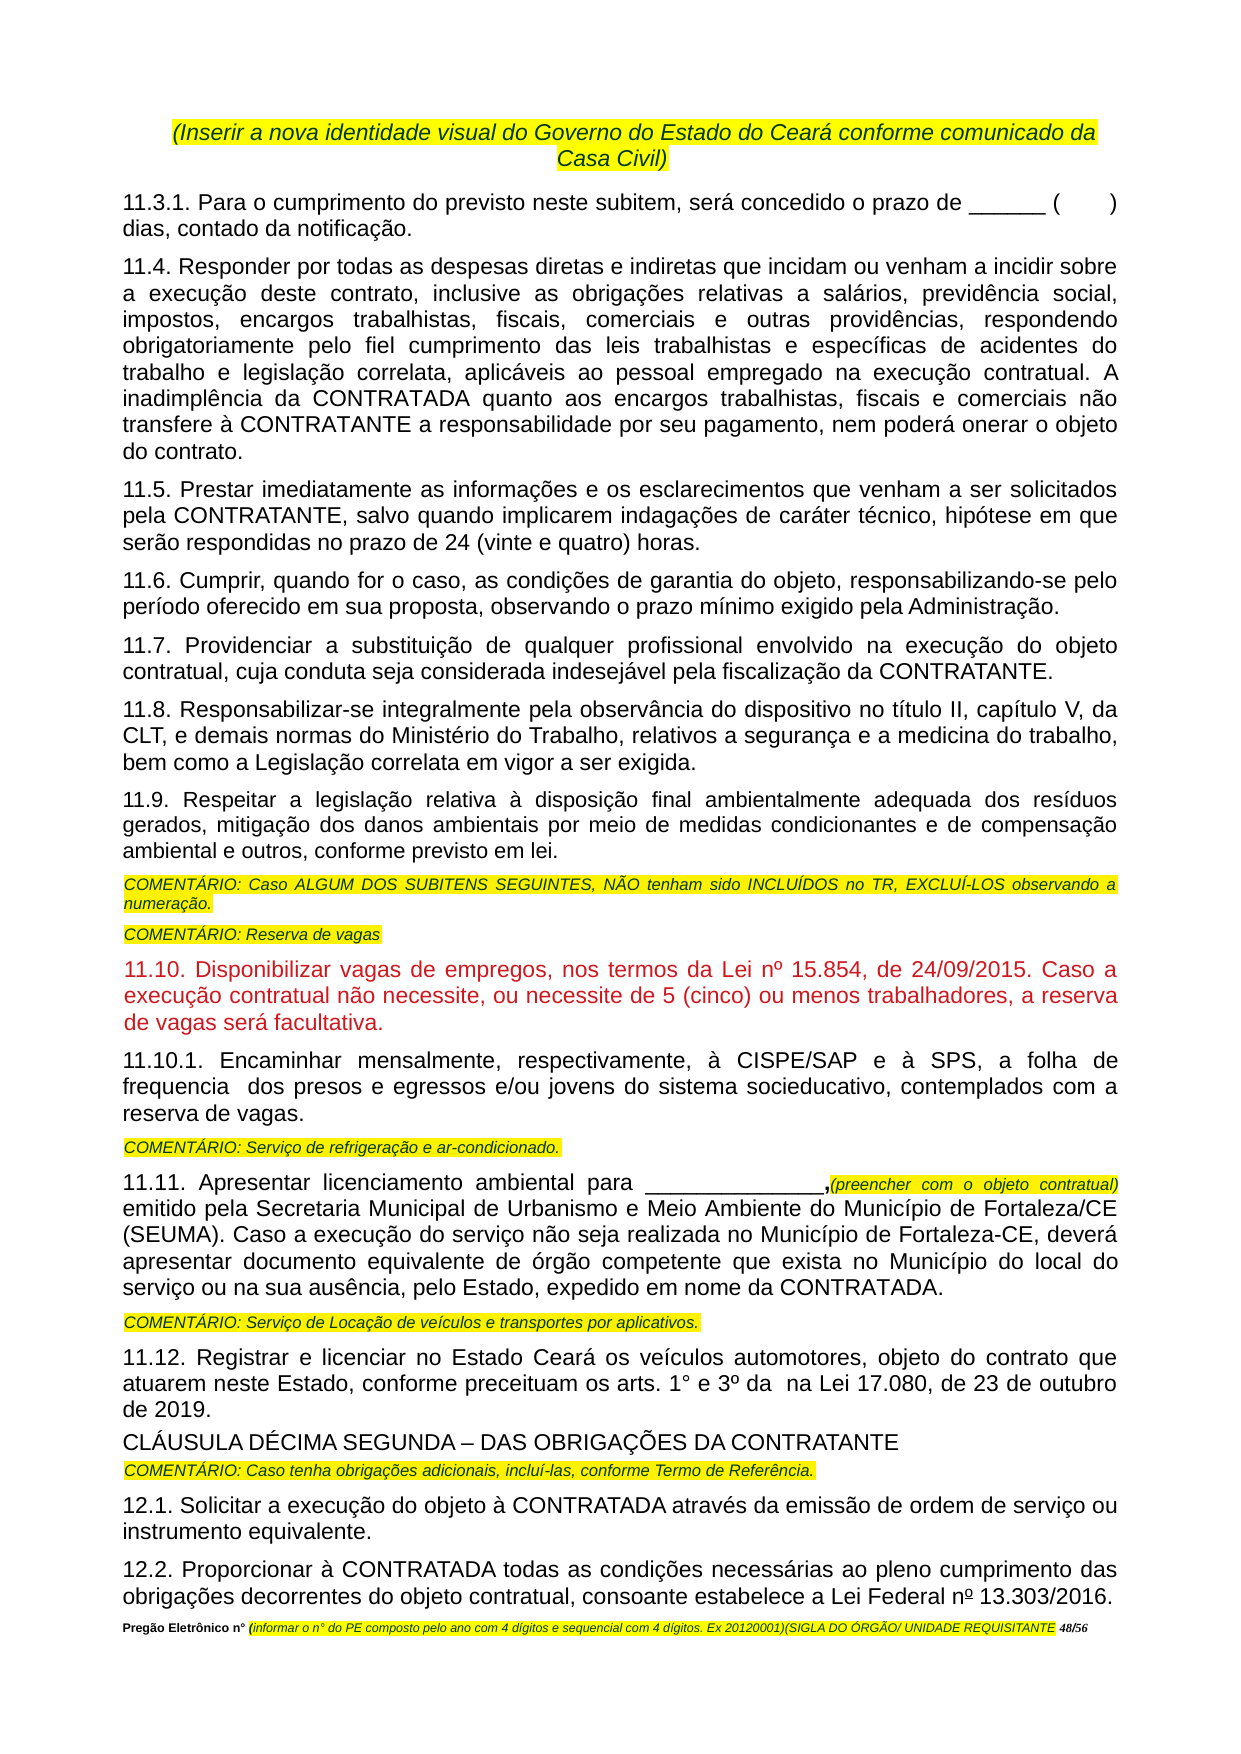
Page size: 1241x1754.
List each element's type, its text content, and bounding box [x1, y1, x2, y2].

text 11.6. Cumprir, quando for o caso, as condições de garantia do objeto, responsabilizando-se pelo período oferecido em sua proposta, observando o prazo mínimo exigido pela Administração. [122, 567, 1118, 620]
text COMENTÁRIO: Serviço de refrigeração e ar-condicionado. [124, 1138, 1118, 1157]
text COMENTÁRIO: Caso ALGUM DOS SUBITENS SEGUINTES, NÃO tenham sido INCLUÍDOS no TR, EXCLUÍ-LOS observando a numeração. [124, 874, 1118, 913]
text 11.12. Registrar e licenciar no Estado Ceará os veículos automotores, objeto do contrato que atuarem neste Estado, conforme preceituam os arts. 1° e 3º da na Lei 17.080, de 23 de outubro de 2019. [122, 1343, 1118, 1422]
text 12.2. Proporcionar à CONTRATADA todas as condições necessárias ao pleno cumprimento das obrigações decorrentes do objeto contratual, consoante estabelece a Lei Federal no 13.303/2016. [122, 1556, 1118, 1609]
text COMENTÁRIO: Serviço de Locação de veículos e transportes por aplicativos. [124, 1312, 1118, 1332]
text COMENTÁRIO: Reserva de vagas [124, 925, 1118, 944]
text 12.1. Solicitar a execução do objeto à CONTRATADA através da emissão de ordem de serviço ou instrumento equivalente. [122, 1492, 1118, 1544]
text 11.10. Disponibilizar vagas de empregos, nos termos da Lei nº 15.854, de 24/09/2015. Caso a execução contratual não necessite, ou necessite de 5 (cinco) ou menos trabalhadores, a reserva de vagas será facultativa. [124, 956, 1118, 1035]
text COMENTÁRIO: Caso tenha obrigações adicionais, incluí-las, conforme Termo de Referência. [124, 1461, 1118, 1480]
text 11.8. Responsabilizar-se integralmente pela observância do dispositivo no título II, capítulo V, da CLT, e demais normas do Ministério do Trabalho, relativos a segurança e a medicina do trabalho, bem como a Legislação correlata em vigor a ser exigida. [122, 696, 1118, 775]
text 11.7. Providenciar a substituição de qualquer profissional envolvido na execução do objeto contratual, cuja conduta seja considerada indesejável pela fiscalização da CONTRATANTE. [122, 632, 1118, 684]
text 11.10.1. Encaminhar mensalmente, respectivamente, à CISPE/SAP e à SPS, a folha de frequencia dos presos e egressos e/ou jovens do sistema socieducativo, contemplados com a reserva de vagas. [122, 1047, 1118, 1126]
text 11.5. Prestar imediatamente as informações e os esclarecimentos que venham a ser solicitados pela CONTRATANTE, salvo quando implicarem indagações de caráter técnico, hipótese em que serão respondidas no prazo de 24 (vinte e quatro) horas. [122, 476, 1118, 555]
text 11.9. Respeitar a legislação relativa à disposição final ambientalmente adequada dos resíduos gerados, mitigação dos danos ambientais por meio de medidas condicionantes e de compensação ambiental e outros, conforme previsto em lei. [122, 787, 1118, 863]
text 11.3.1. Para o cumprimento do previsto neste subitem, será concedido o prazo de ______ ( ) dias, contado da notificação. [122, 189, 1118, 241]
text 11.4. Responder por todas as despesas diretas e indiretas que incidam ou venham a incidir sobre a execução deste contrato, inclusive as obrigações relativas a salários, previdência social, impostos, encargos trabalhistas, fiscais, comerciais e outras providências, respondendo obrigatoriamente pelo fiel cumprimento das leis trabalhistas e específicas de acidentes do trabalho e legislação correlata, aplicáveis ao pessoal empregado na execução contratual. A inadimplência da CONTRATADA quanto aos encargos trabalhistas, fiscais e comerciais não transfere à CONTRATANTE a responsabilidade por seu pagamento, nem poderá onerar o objeto do contrato. [122, 253, 1118, 464]
text 11.11. Apresentar licenciamento ambiental para ______________,(preencher com o objeto contratual) emitido pela Secretaria Municipal de Urbanismo e Meio Ambiente do Município de Fortaleza/CE (SEUMA). Caso a execução do serviço não seja realizada no Município de Fortaleza-CE, deverá apresentar documento equivalente de órgão competente que exista no Município do local do serviço ou na sua ausência, pelo Estado, expedido em nome da CONTRATADA. [122, 1169, 1118, 1301]
text CLÁUSULA DÉCIMA SEGUNDA – DAS OBRIGAÇÕES DA CONTRATANTE [122, 1428, 1118, 1455]
